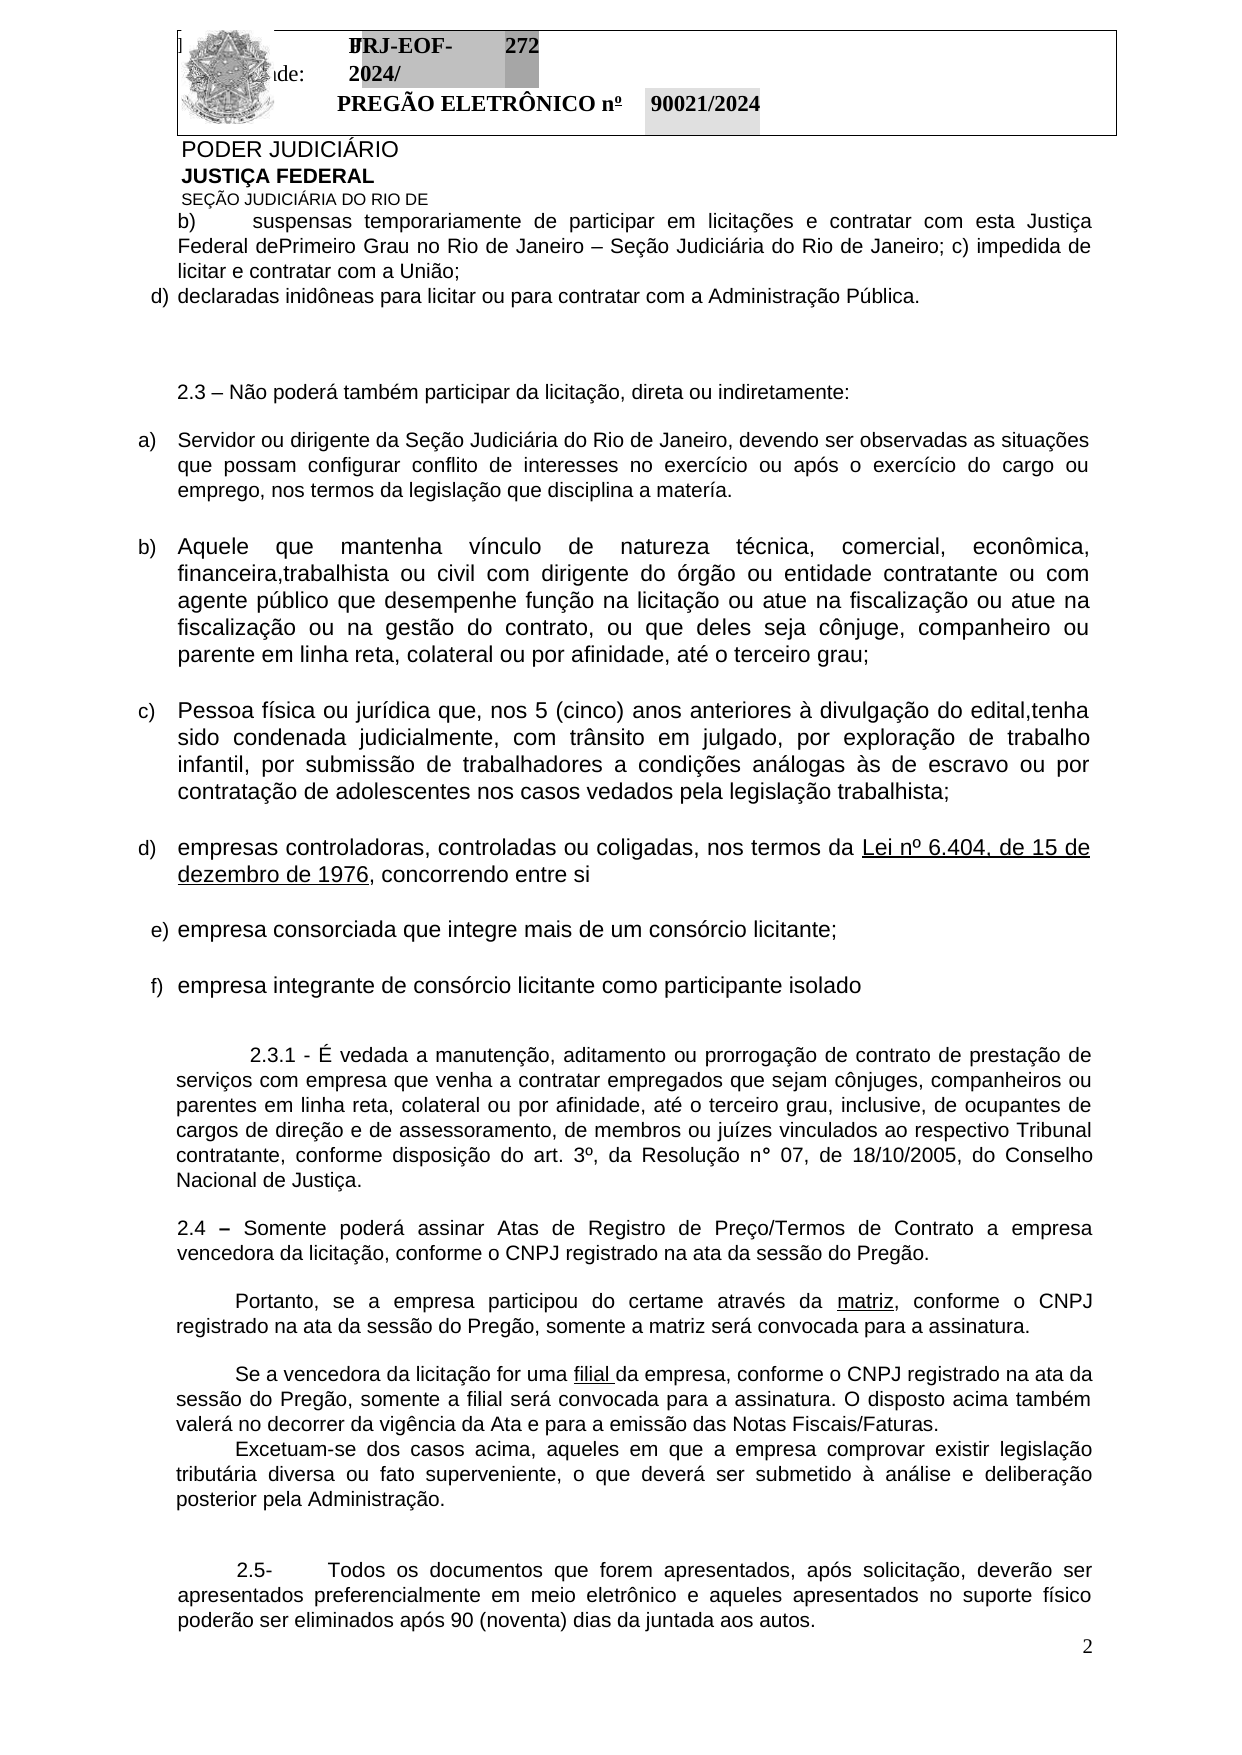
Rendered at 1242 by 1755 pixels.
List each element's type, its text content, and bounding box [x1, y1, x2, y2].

list declaradas inidôneas para licitar ou para contratar com a Administração Pública. [151, 284, 1090, 308]
list Servidor ou dirigente da Seção Judiciária do Rio de Janeiro, devendo ser observadas as situações que possam configurar conflito de interesses no exercício ou após o exercício do cargo ou emprego, nos termos da legislação que disciplina a matería. [138, 428, 1090, 502]
list Aquele que mantenha vínculo de natureza técnica, comercial, econômica, financeira,trabalhista ou civil com dirigente do órgão ou entidade contratante ou com agente público que desempenhe função na licitação ou atue na fiscalização ou atue na fiscalização ou na gestão do contrato, ou que deles seja cônjuge, companheiro ou parente em linha reta, colateral ou por afinidade, até o terceiro grau; [138, 533, 1090, 668]
list empresa consorciada que integre mais de um consórcio licitante; [151, 916, 1090, 943]
text Se a vencedora da licitação for uma filial da empresa, conforme o CNPJ registrado na ata da sessão do Pregão, somente a filial será convocada para a assinatura. O disposto acima também valerá no decorrer da vigência da Ata e para a emissão das Notas Fiscais/Faturas. [176, 1362, 1093, 1436]
list empresa integrante de consórcio licitante como participante isolado [151, 972, 1090, 998]
list Todos os documentos que forem apresentados, após solicitação, deverão ser apresentados preferencialmente em meio eletrônico e aqueles apresentados no suporte físico poderão ser eliminados após 90 (noventa) dias da juntada aos autos. [177, 1558, 1093, 1632]
text 2.3.1 - É vedada a manutenção, aditamento ou prorrogação de contrato de prestação de serviços com empresa que venha a contratar empregados que sejam cônjuges, companheiros ou parentes em linha reta, colateral ou por afinidade, até o terceiro grau, inclusive, de ocupantes de cargos de direção e de assessoramento, de membros ou juízes vinculados ao respectivo Tribunal contratante, conforme disposição do art. 3º, da Resolução n° 07, de 18/10/2005, do Conselho Nacional de Justiça. [176, 1043, 1093, 1192]
text 2.4 – Somente poderá assinar Atas de Registro de Preço/Termos de Contrato a empresa vencedora da licitação, conforme o CNPJ registrado na ata da sessão do Pregão. [177, 1216, 1093, 1265]
list Pessoa física ou jurídica que, nos 5 (cinco) anos anteriores à divulgação do edital,tenha sido condenada judicialmente, com trânsito em julgado, por exploração de trabalho infantil, por submissão de trabalhadores a condições análogas às de escravo ou por contratação de adolescentes nos casos vedados pela legislação trabalhista; [138, 697, 1090, 805]
list empresas controladoras, controladas ou coligadas, nos termos da Lei nº 6.404, de 15 de dezembro de 1976, concorrendo entre si [138, 834, 1090, 887]
text Excetuam-se dos casos acima, aqueles em que a empresa comprovar existir legislação tributária diversa ou fato superveniente, o que deverá ser submetido à análise e deliberação posterior pela Administração. [176, 1437, 1093, 1510]
text Portanto, se a empresa participou do certame através da matriz, conforme o CNPJ registrado na ata da sessão do Pregão, somente a matriz será convocada para a assinatura. [176, 1289, 1093, 1338]
text 2.3 – Não poderá também participar da licitação, direta ou indiretamente: [177, 380, 1093, 404]
list suspensas temporariamente de participar em licitações e contratar com esta Justiça Federal dePrimeiro Grau no Rio de Janeiro – Seção Judiciária do Rio de Janeiro; c) impedida de licitar e contratar com a União; [177, 209, 1093, 283]
